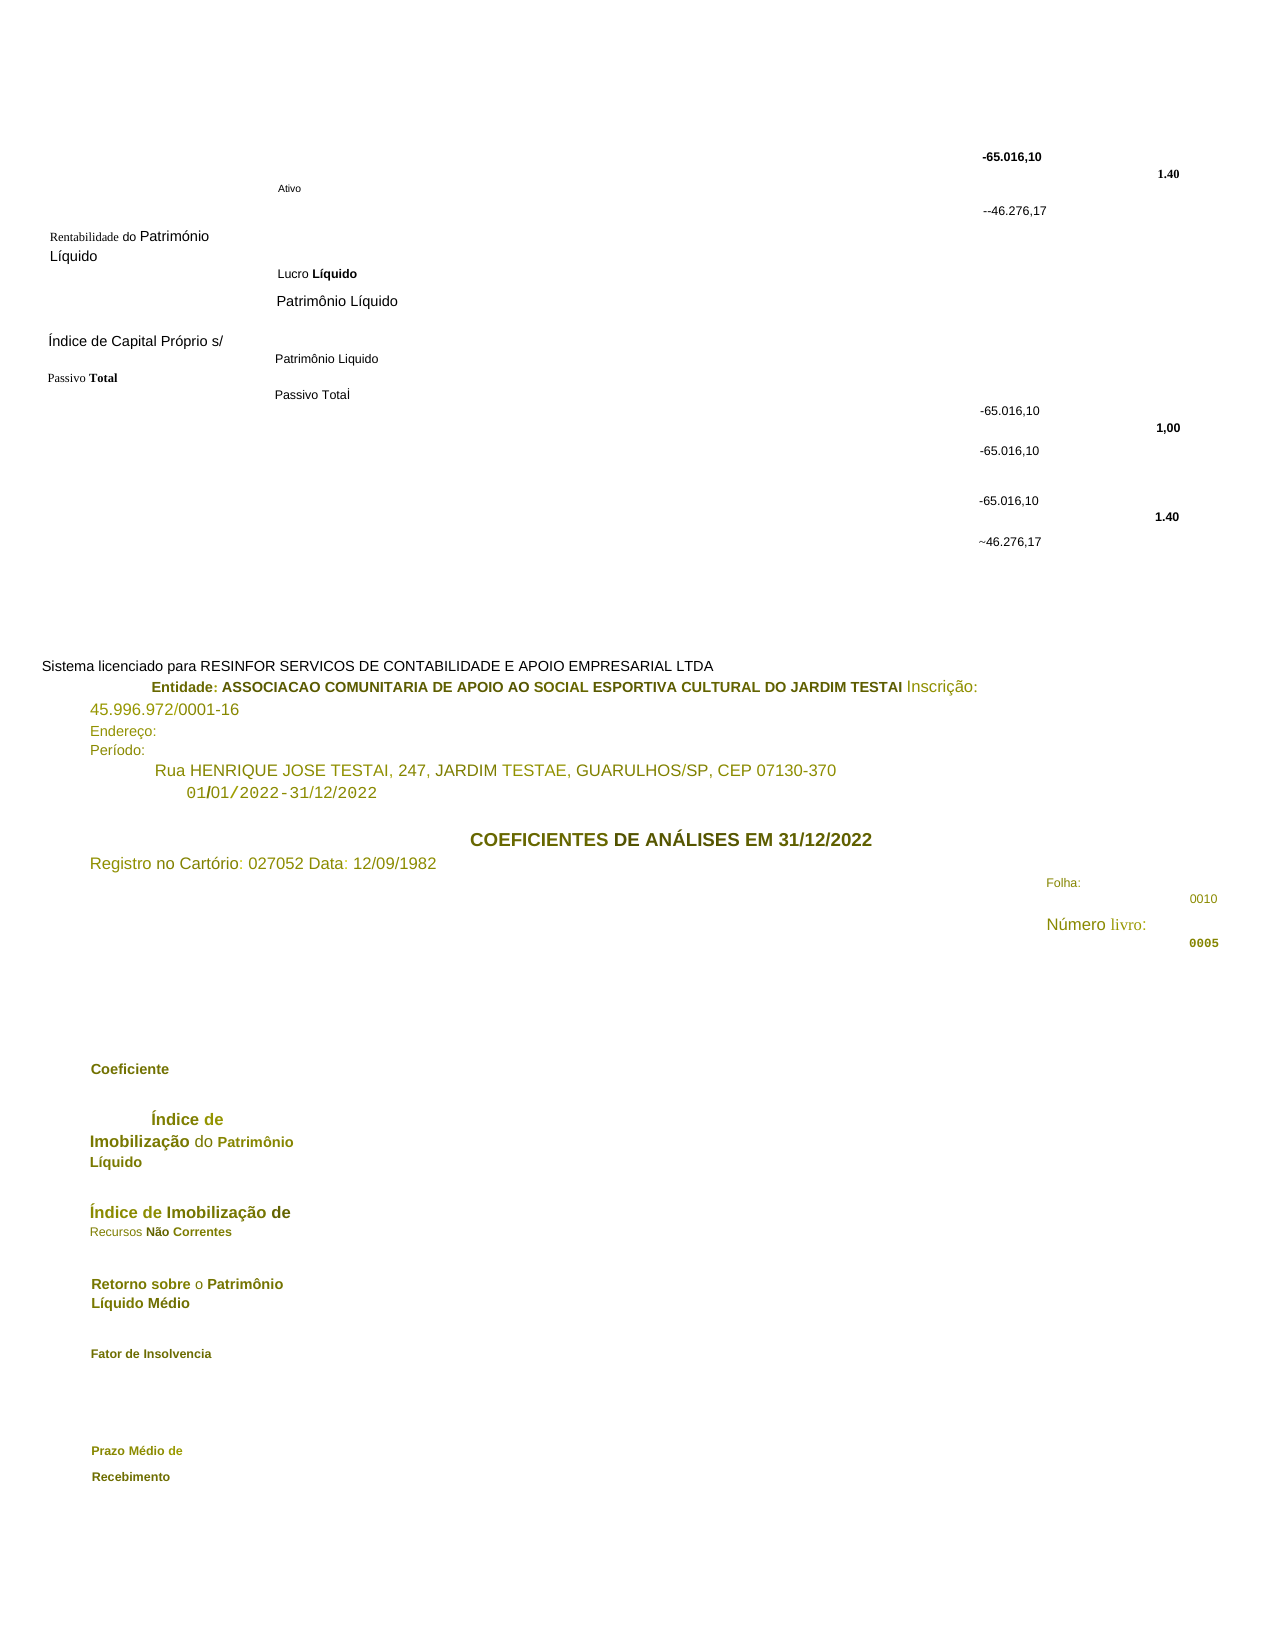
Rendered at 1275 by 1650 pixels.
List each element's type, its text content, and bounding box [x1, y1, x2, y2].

text Patrimônio Liquido [275, 352, 427, 366]
text -65.016,10 [979, 444, 1084, 458]
text COEFICIENTES DE ANÁLISES EM 31/12/2022 [470, 829, 879, 850]
text Índice de Imobilização de Recursos Não Correntes [89, 1203, 308, 1239]
text 1.40 [1155, 509, 1217, 524]
text 0010 [1189, 892, 1260, 906]
text Índice de Imobilização do Patrimônio Líquido [89, 1110, 308, 1170]
text Lucro Líquido [277, 267, 396, 281]
text -65.016,10 [980, 404, 1084, 418]
text Índice de Capital Próprio s/ [48, 333, 278, 349]
text Número livro: [1046, 915, 1180, 934]
text --46.276,17 [983, 203, 1085, 217]
text 1.40 [1157, 166, 1220, 181]
text Rentabilidade do Património Líquido [49, 228, 219, 264]
text 1,00 [1156, 420, 1218, 435]
text Entidade: ASSOCIACAO COMUNITARIA DE APOIO AO SOCIAL ESPORTIVA CULTURAL DO JARDIM TESTAI Inscrição: 45.996.972/0001-16 [90, 677, 994, 718]
text Patrimônio Líquido [276, 292, 427, 309]
text Ativo [278, 183, 344, 195]
text Retorno sobre o Patrimônio Líquido Médio [91, 1276, 321, 1312]
text -65.016,10 [979, 493, 1082, 507]
text Folha: [1046, 876, 1126, 890]
text ~46.276,17 [979, 534, 1082, 549]
text 0005 [1189, 937, 1261, 951]
text Sistema licenciado para RESINFOR SERVICOS DE CONTABILIDADE E APOIO EMPRESARIAL LTDA [42, 658, 779, 675]
text Coeficiente [91, 1061, 219, 1077]
text Registro no Cartório: 027052 Data: 12/09/1982 [89, 854, 466, 873]
text Recebimento [92, 1470, 221, 1484]
text Rua HENRIQUE JOSE TESTAI, 247, JARDIM TESTAE, GUARULHOS/SP, CEP 07130-370 01/01/2022-31/12/2022 [154, 761, 847, 804]
text Prazo Médio de [91, 1443, 235, 1458]
text Endereço: Período: [90, 723, 197, 759]
text Fator de Insolvencia [91, 1347, 269, 1361]
text -65.016,10 [982, 150, 1084, 164]
text Passivo Total [47, 371, 177, 385]
text Passivo Totaİ [274, 387, 392, 402]
